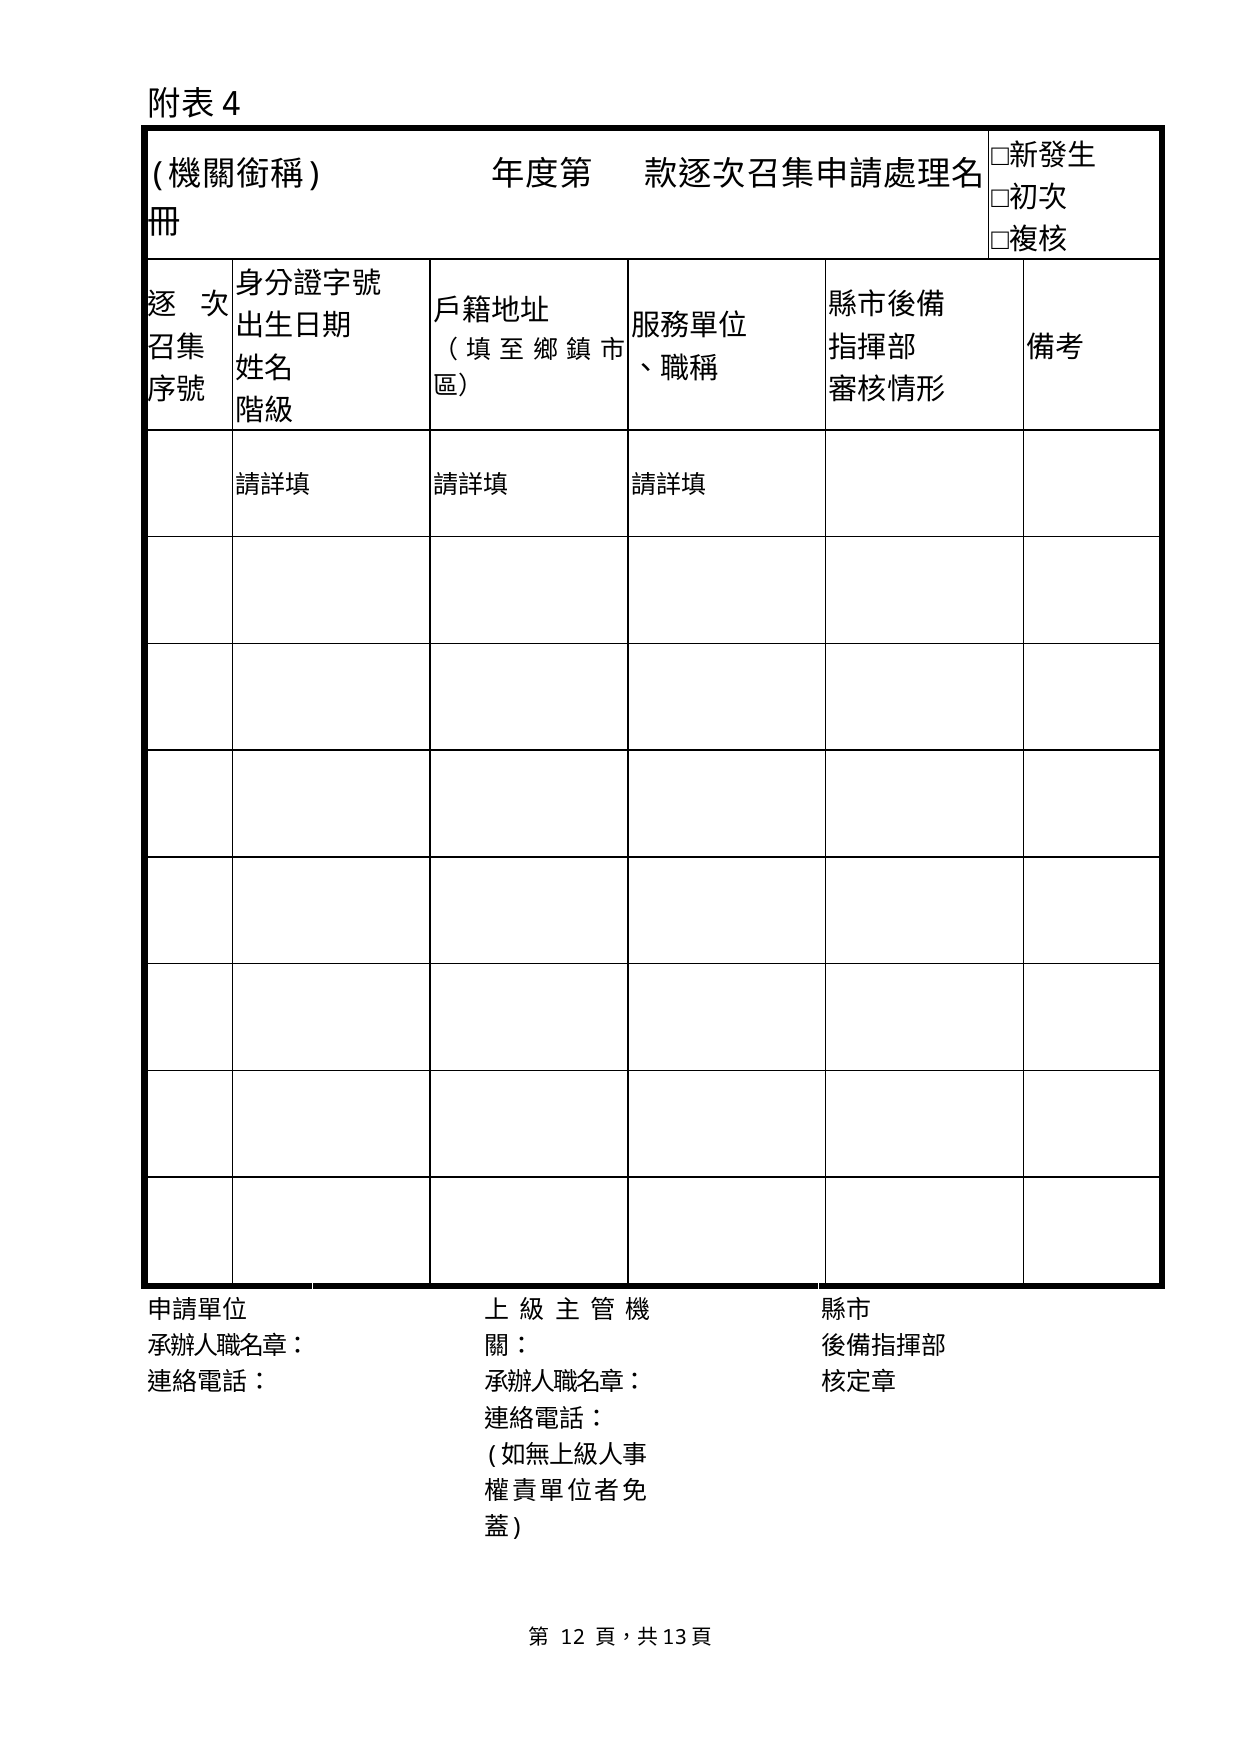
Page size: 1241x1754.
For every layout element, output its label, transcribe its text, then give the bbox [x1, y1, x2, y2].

table_cell [1024, 644, 1159, 749]
text 附表4 [148, 75, 1092, 125]
table_cell 縣市後備 指揮部 審核情形 [826, 260, 1023, 429]
table_cell [431, 1178, 627, 1283]
table_cell 戶籍地址 （填至鄉鎮市區） [431, 260, 627, 429]
table_cell [431, 537, 627, 642]
table_cell [148, 964, 232, 1069]
table_cell [826, 537, 1023, 642]
table_cell [233, 1071, 429, 1176]
table_cell 身分證字號 出生日期 姓名 階級 [233, 260, 429, 429]
table_cell [629, 964, 825, 1069]
table_cell [148, 537, 232, 642]
table_header □新發生 □初次 □複核 [989, 131, 1159, 258]
table_cell [233, 644, 429, 749]
table_cell [629, 1071, 825, 1176]
table_cell [233, 1178, 429, 1283]
table_cell 縣市 後備指揮部 核定章 [819, 1289, 988, 1543]
table_cell 服務單位 、職稱 [629, 260, 825, 429]
table_cell [313, 1289, 481, 1543]
table_cell [148, 1178, 232, 1283]
table_cell 逐次召集 序號 [148, 260, 232, 429]
table_cell [826, 1071, 1023, 1176]
table_cell [148, 644, 232, 749]
table_cell [148, 431, 232, 536]
table_cell [233, 537, 429, 642]
table_cell [148, 751, 232, 856]
table_cell [1024, 1071, 1159, 1176]
table_cell [431, 1071, 627, 1176]
table_cell 請詳填 [233, 431, 429, 536]
table_cell [629, 858, 825, 963]
table_cell [431, 751, 627, 856]
table_cell [826, 644, 1023, 749]
table_cell [826, 1178, 1023, 1283]
table_cell [148, 1071, 232, 1176]
table_cell [629, 751, 825, 856]
table_cell [826, 858, 1023, 963]
table_cell [233, 751, 429, 856]
table_cell [1024, 858, 1159, 963]
table_cell [826, 431, 1023, 536]
table_cell 請詳填 [431, 431, 627, 536]
table_cell [1024, 537, 1159, 642]
table_cell [1024, 431, 1159, 536]
table_cell [431, 644, 627, 749]
table_cell [629, 537, 825, 642]
table_cell [826, 751, 1023, 856]
table_cell [431, 858, 627, 963]
table_header (機關銜稱) 年度第 款逐次召集申請處理名冊 [148, 131, 988, 258]
table_cell [629, 644, 825, 749]
table_cell 申請單位 承辦人職名章： 連絡電話： [144, 1289, 312, 1543]
table_cell [1024, 1178, 1159, 1283]
table_cell [148, 858, 232, 963]
table_cell 請詳填 [629, 431, 825, 536]
table_cell [233, 964, 429, 1069]
table_cell [826, 964, 1023, 1069]
table_cell 上級主管機關： 承辦人職名章： 連絡電話： (如無上級人事權責單位者免蓋) [481, 1289, 650, 1543]
table_cell 備考 [1024, 260, 1159, 429]
table_cell [431, 964, 627, 1069]
table_cell [650, 1289, 818, 1543]
table_cell [988, 1289, 1162, 1543]
table_cell [233, 858, 429, 963]
table_cell [1024, 964, 1159, 1069]
table_cell [1024, 751, 1159, 856]
table_cell [629, 1178, 825, 1283]
